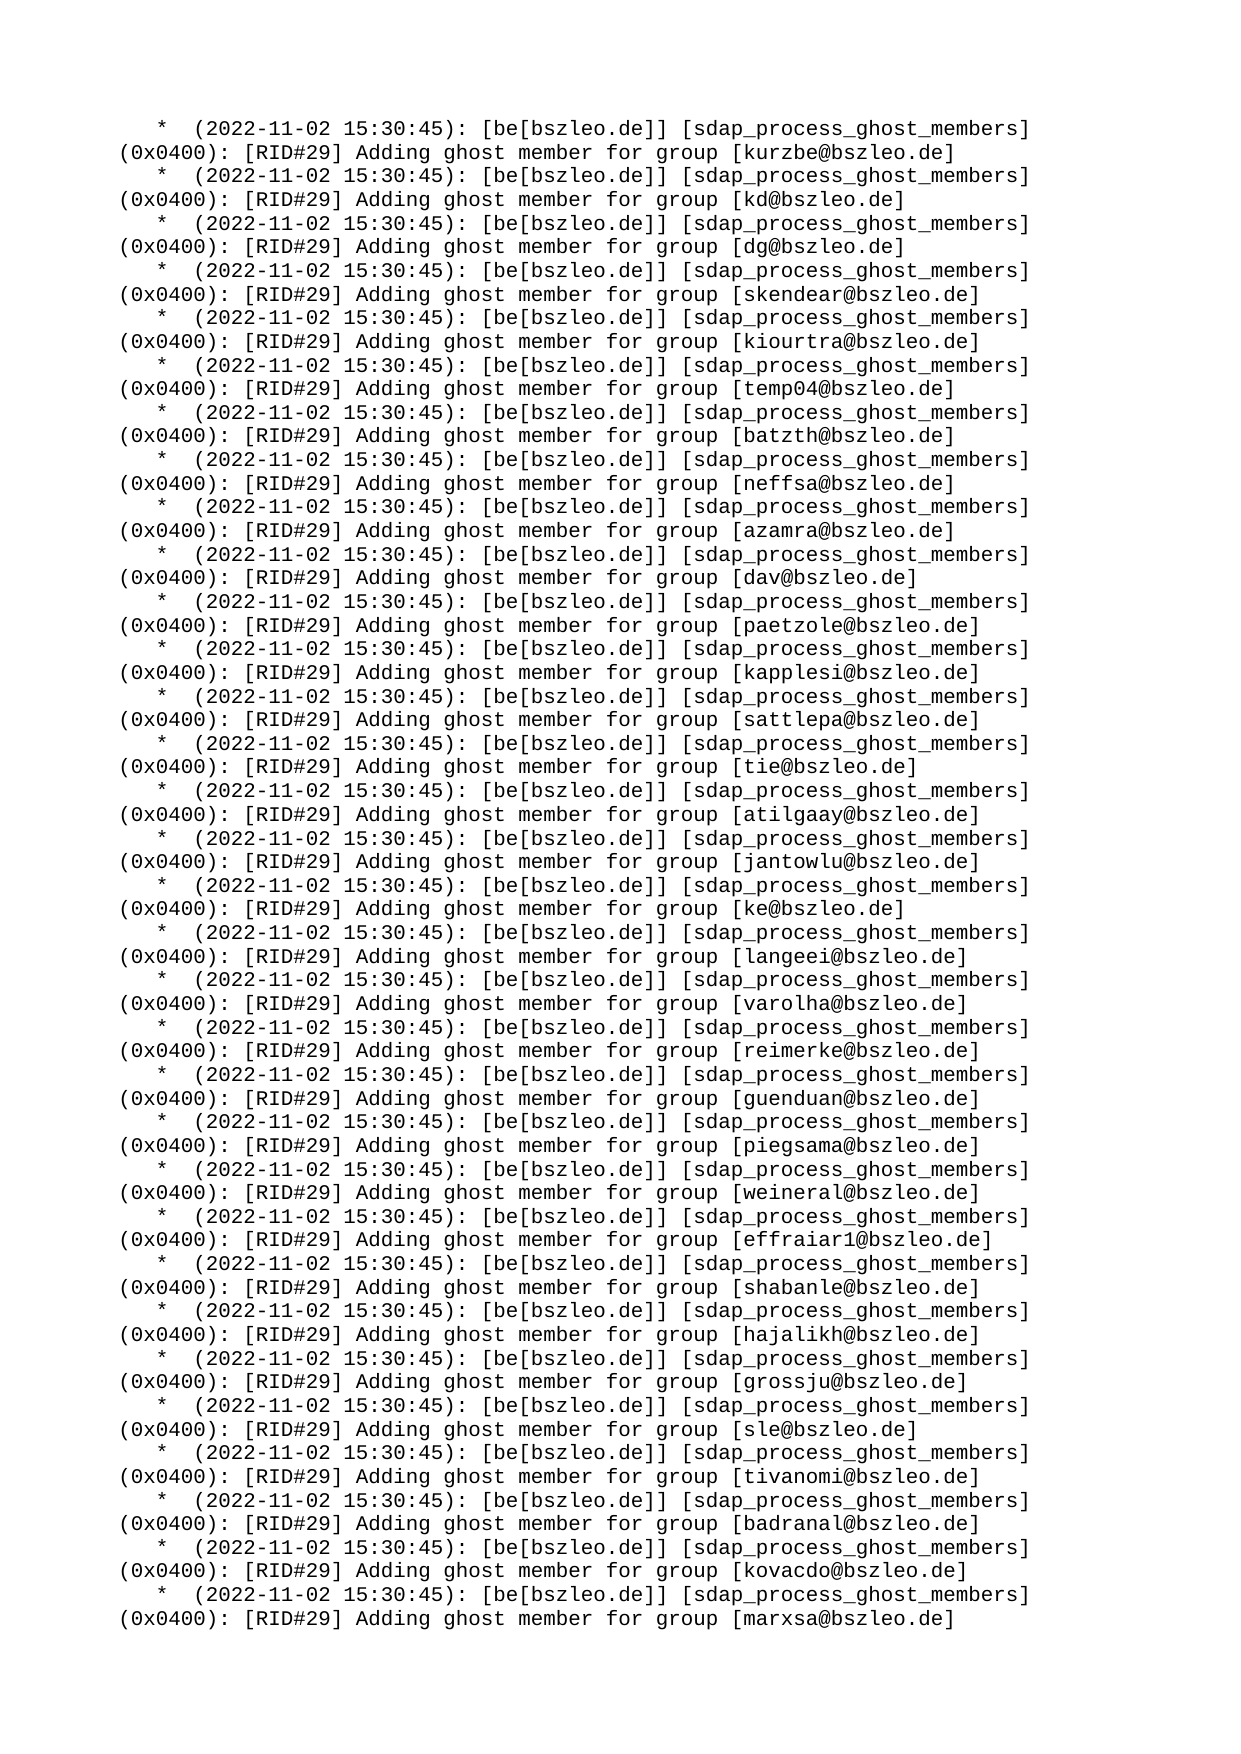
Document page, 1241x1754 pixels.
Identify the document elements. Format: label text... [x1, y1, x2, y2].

text * (2022-11-02 15:30:45): [be[bszleo.de]] [sdap_process_ghost_members] (0x0400): [RID#29] Adding ghost member for group [langeei@bszleo.de] [118, 922, 1122, 969]
text * (2022-11-02 15:30:45): [be[bszleo.de]] [sdap_process_ghost_members] (0x0400): [RID#29] Adding ghost member for group [paetzole@bszleo.de] [118, 591, 1122, 638]
text * (2022-11-02 15:30:45): [be[bszleo.de]] [sdap_process_ghost_members] (0x0400): [RID#29] Adding ghost member for group [dg@bszleo.de] [118, 213, 1122, 260]
text * (2022-11-02 15:30:45): [be[bszleo.de]] [sdap_process_ghost_members] (0x0400): [RID#29] Adding ghost member for group [effraiar1@bszleo.de] [118, 1206, 1122, 1253]
text * (2022-11-02 15:30:45): [be[bszleo.de]] [sdap_process_ghost_members] (0x0400): [RID#29] Adding ghost member for group [tivanomi@bszleo.de] [118, 1442, 1122, 1489]
text * (2022-11-02 15:30:45): [be[bszleo.de]] [sdap_process_ghost_members] (0x0400): [RID#29] Adding ghost member for group [batzth@bszleo.de] [118, 402, 1122, 449]
text * (2022-11-02 15:30:45): [be[bszleo.de]] [sdap_process_ghost_members] (0x0400): [RID#29] Adding ghost member for group [grossju@bszleo.de] [118, 1348, 1122, 1395]
text * (2022-11-02 15:30:45): [be[bszleo.de]] [sdap_process_ghost_members] (0x0400): [RID#29] Adding ghost member for group [shabanle@bszleo.de] [118, 1253, 1122, 1300]
text * (2022-11-02 15:30:45): [be[bszleo.de]] [sdap_process_ghost_members] (0x0400): [RID#29] Adding ghost member for group [badranal@bszleo.de] [118, 1489, 1122, 1537]
text * (2022-11-02 15:30:45): [be[bszleo.de]] [sdap_process_ghost_members] (0x0400): [RID#29] Adding ghost member for group [temp04@bszleo.de] [118, 354, 1122, 402]
text * (2022-11-02 15:30:45): [be[bszleo.de]] [sdap_process_ghost_members] (0x0400): [RID#29] Adding ghost member for group [neffsa@bszleo.de] [118, 449, 1122, 496]
text * (2022-11-02 15:30:45): [be[bszleo.de]] [sdap_process_ghost_members] (0x0400): [RID#29] Adding ghost member for group [sattlepa@bszleo.de] [118, 686, 1122, 733]
text * (2022-11-02 15:30:45): [be[bszleo.de]] [sdap_process_ghost_members] (0x0400): [RID#29] Adding ghost member for group [azamra@bszleo.de] [118, 496, 1122, 544]
text * (2022-11-02 15:30:45): [be[bszleo.de]] [sdap_process_ghost_members] (0x0400): [RID#29] Adding ghost member for group [guenduan@bszleo.de] [118, 1064, 1122, 1111]
text * (2022-11-02 15:30:45): [be[bszleo.de]] [sdap_process_ghost_members] (0x0400): [RID#29] Adding ghost member for group [tie@bszleo.de] [118, 733, 1122, 780]
text * (2022-11-02 15:30:45): [be[bszleo.de]] [sdap_process_ghost_members] (0x0400): [RID#29] Adding ghost member for group [piegsama@bszleo.de] [118, 1111, 1122, 1158]
text * (2022-11-02 15:30:45): [be[bszleo.de]] [sdap_process_ghost_members] (0x0400): [RID#29] Adding ghost member for group [atilgaay@bszleo.de] [118, 780, 1122, 827]
text * (2022-11-02 15:30:45): [be[bszleo.de]] [sdap_process_ghost_members] (0x0400): [RID#29] Adding ghost member for group [ke@bszleo.de] [118, 875, 1122, 922]
text * (2022-11-02 15:30:45): [be[bszleo.de]] [sdap_process_ghost_members] (0x0400): [RID#29] Adding ghost member for group [sle@bszleo.de] [118, 1395, 1122, 1442]
text * (2022-11-02 15:30:45): [be[bszleo.de]] [sdap_process_ghost_members] (0x0400): [RID#29] Adding ghost member for group [reimerke@bszleo.de] [118, 1017, 1122, 1064]
text * (2022-11-02 15:30:45): [be[bszleo.de]] [sdap_process_ghost_members] (0x0400): [RID#29] Adding ghost member for group [skendear@bszleo.de] [118, 260, 1122, 307]
text * (2022-11-02 15:30:45): [be[bszleo.de]] [sdap_process_ghost_members] (0x0400): [RID#29] Adding ghost member for group [kapplesi@bszleo.de] [118, 638, 1122, 686]
text * (2022-11-02 15:30:45): [be[bszleo.de]] [sdap_process_ghost_members] (0x0400): [RID#29] Adding ghost member for group [kd@bszleo.de] [118, 165, 1122, 213]
text * (2022-11-02 15:30:45): [be[bszleo.de]] [sdap_process_ghost_members] (0x0400): [RID#29] Adding ghost member for group [kovacdo@bszleo.de] [118, 1537, 1122, 1584]
text * (2022-11-02 15:30:45): [be[bszleo.de]] [sdap_process_ghost_members] (0x0400): [RID#29] Adding ghost member for group [jantowlu@bszleo.de] [118, 827, 1122, 875]
text * (2022-11-02 15:30:45): [be[bszleo.de]] [sdap_process_ghost_members] (0x0400): [RID#29] Adding ghost member for group [weineral@bszleo.de] [118, 1158, 1122, 1206]
text * (2022-11-02 15:30:45): [be[bszleo.de]] [sdap_process_ghost_members] (0x0400): [RID#29] Adding ghost member for group [dav@bszleo.de] [118, 544, 1122, 591]
text * (2022-11-02 15:30:45): [be[bszleo.de]] [sdap_process_ghost_members] (0x0400): [RID#29] Adding ghost member for group [kurzbe@bszleo.de] [118, 118, 1122, 165]
text * (2022-11-02 15:30:45): [be[bszleo.de]] [sdap_process_ghost_members] (0x0400): [RID#29] Adding ghost member for group [varolha@bszleo.de] [118, 969, 1122, 1017]
text * (2022-11-02 15:30:45): [be[bszleo.de]] [sdap_process_ghost_members] (0x0400): [RID#29] Adding ghost member for group [hajalikh@bszleo.de] [118, 1300, 1122, 1348]
text * (2022-11-02 15:30:45): [be[bszleo.de]] [sdap_process_ghost_members] (0x0400): [RID#29] Adding ghost member for group [marxsa@bszleo.de] [118, 1584, 1122, 1631]
text * (2022-11-02 15:30:45): [be[bszleo.de]] [sdap_process_ghost_members] (0x0400): [RID#29] Adding ghost member for group [kiourtra@bszleo.de] [118, 307, 1122, 354]
